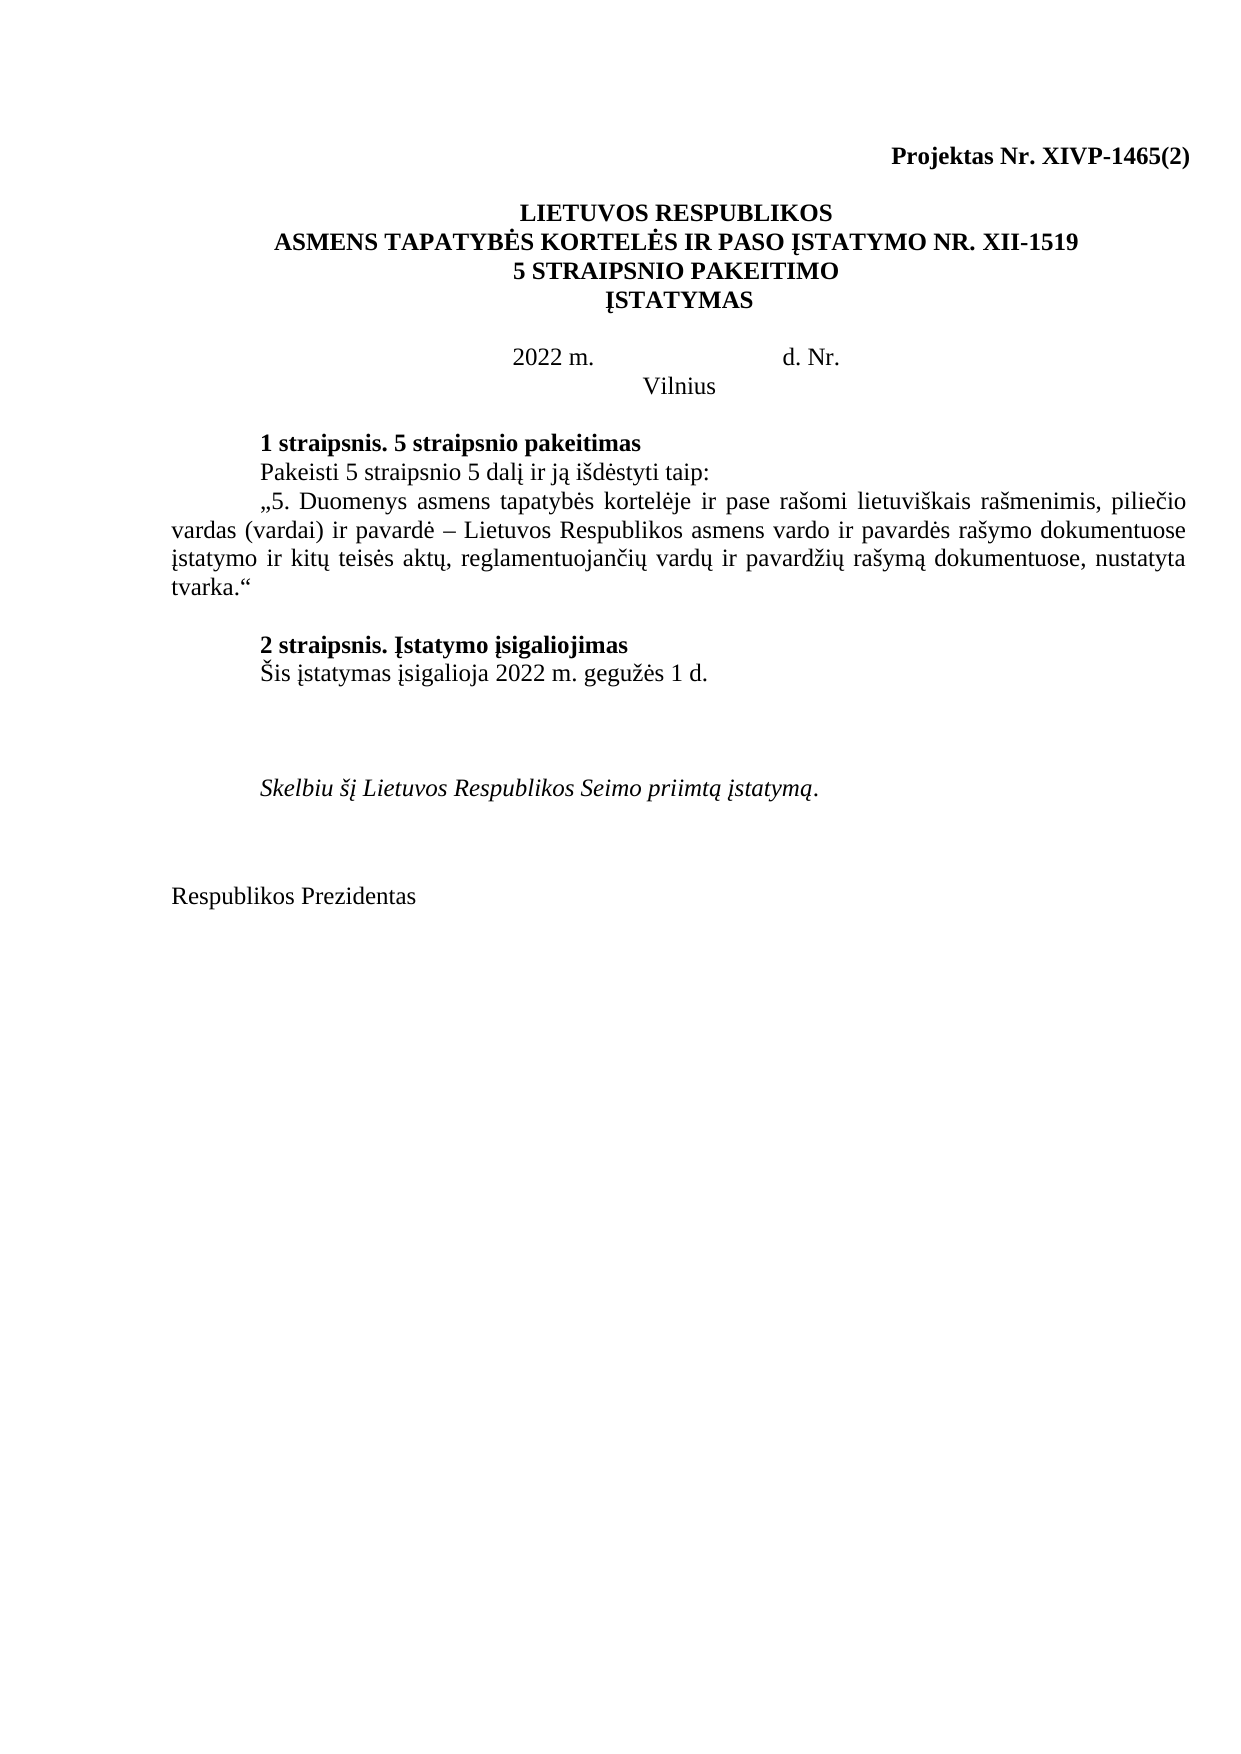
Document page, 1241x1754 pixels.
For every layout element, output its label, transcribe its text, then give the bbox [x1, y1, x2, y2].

text Respublikos Prezidentas [171, 881, 1187, 910]
text Vilnius [171, 371, 1187, 400]
text Šis įstatymas įsigalioja 2022 m. gegužės 1 d. [171, 658, 1187, 687]
text 5 STRAIPSNIO PAKEITIMO [171, 256, 1187, 285]
text 2022 m. d. Nr. [171, 342, 1187, 371]
text 2 straipsnis. Įstatymo įsigaliojimas [171, 630, 1187, 658]
text Projektas Nr. XIVP-1465(2) [171, 141, 1190, 170]
text ĮSTATYMAS [171, 285, 1187, 313]
text LIETUVOS RESPUBLIKOS [171, 198, 1187, 227]
text 1 straipsnis. 5 straipsnio pakeitimas [171, 428, 1187, 457]
text ASMENS TAPATYBĖS KORTELĖS IR PASO ĮSTATYMO NR. XII-1519 [171, 227, 1187, 256]
text „5. Duomenys asmens tapatybės kortelėje ir pase rašomi lietuviškais rašmenimis, piliečio vardas (vardai) ir pavardė ‒ Lietuvos Respublikos asmens vardo ir pavardės rašymo dokumentuose įstatymo ir kitų teisės aktų, reglamentuojančių vardų ir pavardžių rašymą dokumentuose, nustatyta tvarka.“ [171, 486, 1187, 601]
text Pakeisti 5 straipsnio 5 dalį ir ją išdėstyti taip: [171, 457, 1187, 486]
text Skelbiu šį Lietuvos Respublikos Seimo priimtą įstatymą. [171, 773, 1187, 802]
